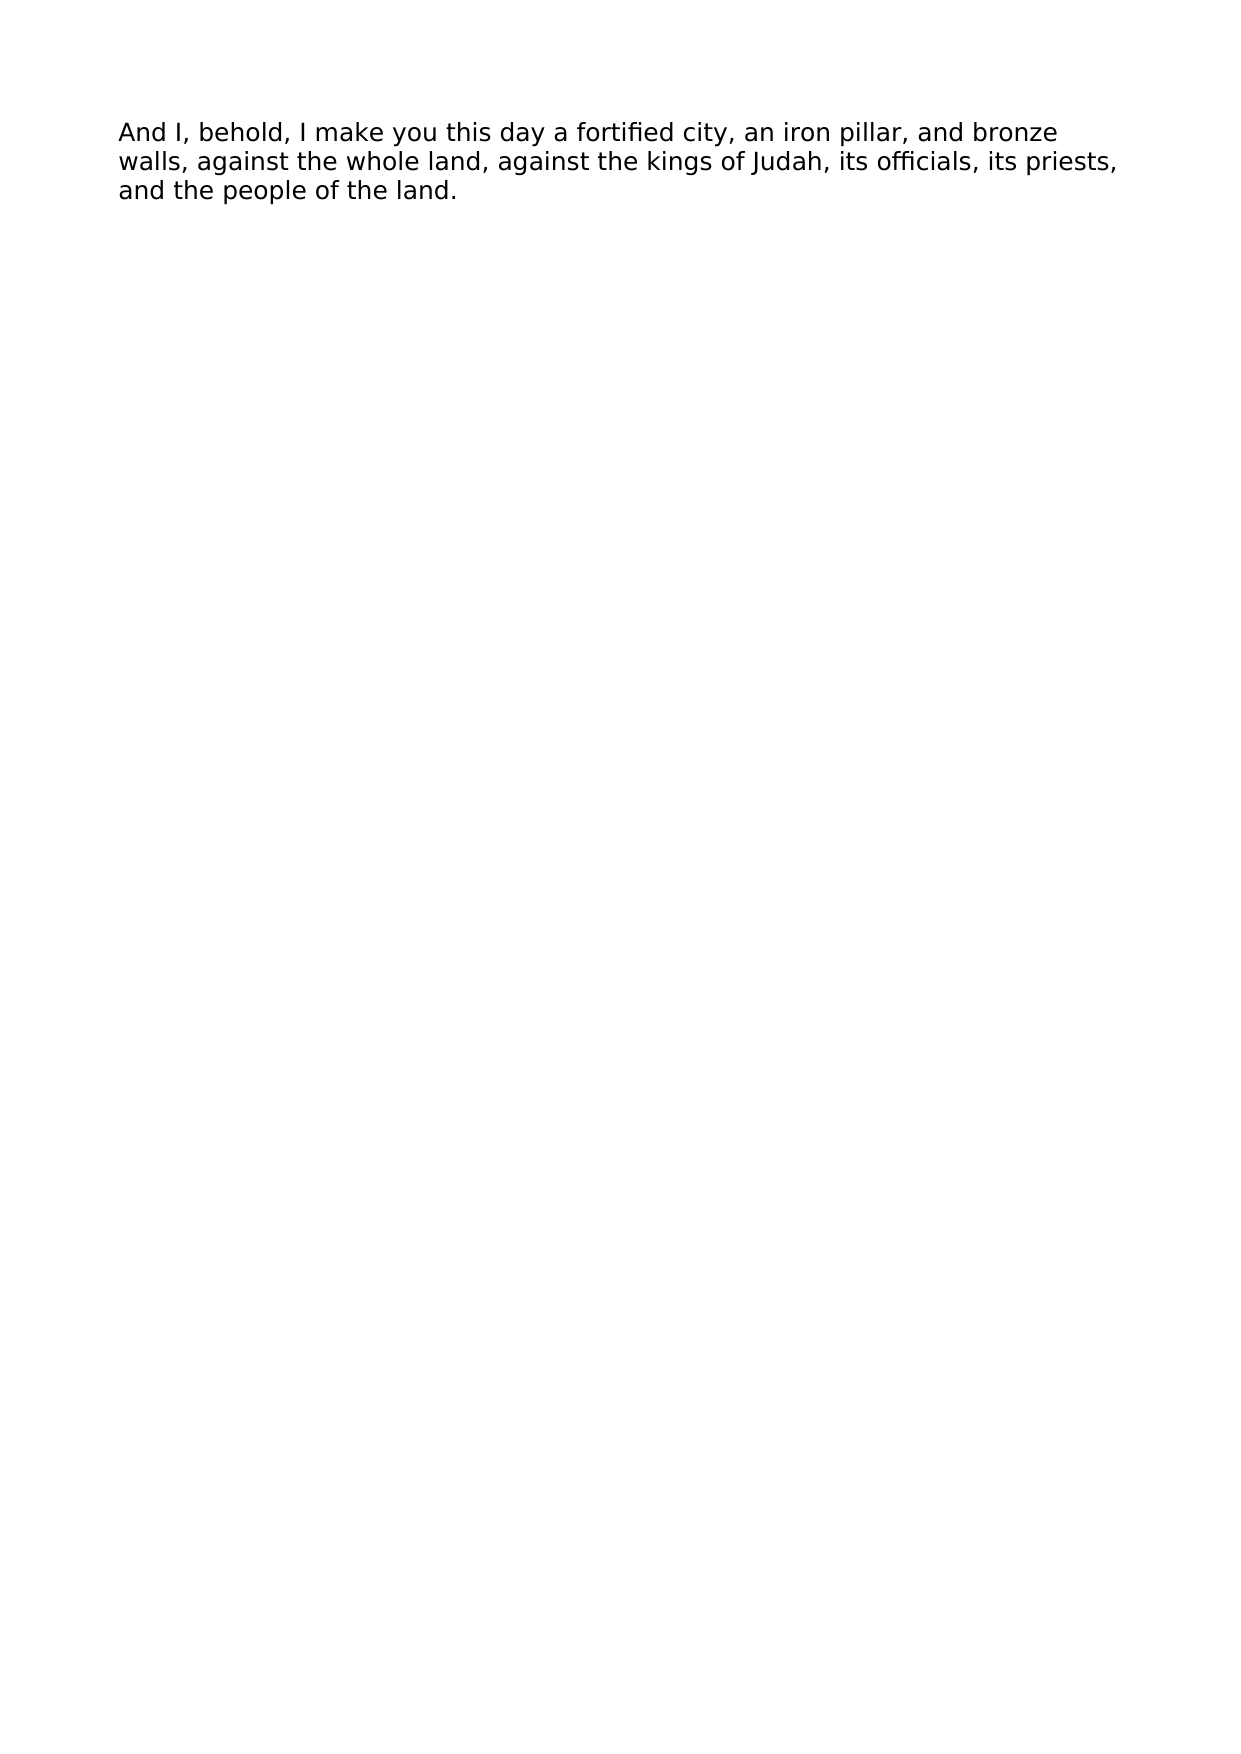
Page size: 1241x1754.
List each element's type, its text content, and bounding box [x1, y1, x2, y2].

text And I, behold, I make you this day a fortified city, an iron pillar, and bronze walls, against the whole land, against the kings of Judah, its officials, its priests, and the people of the land. [118, 118, 1122, 206]
